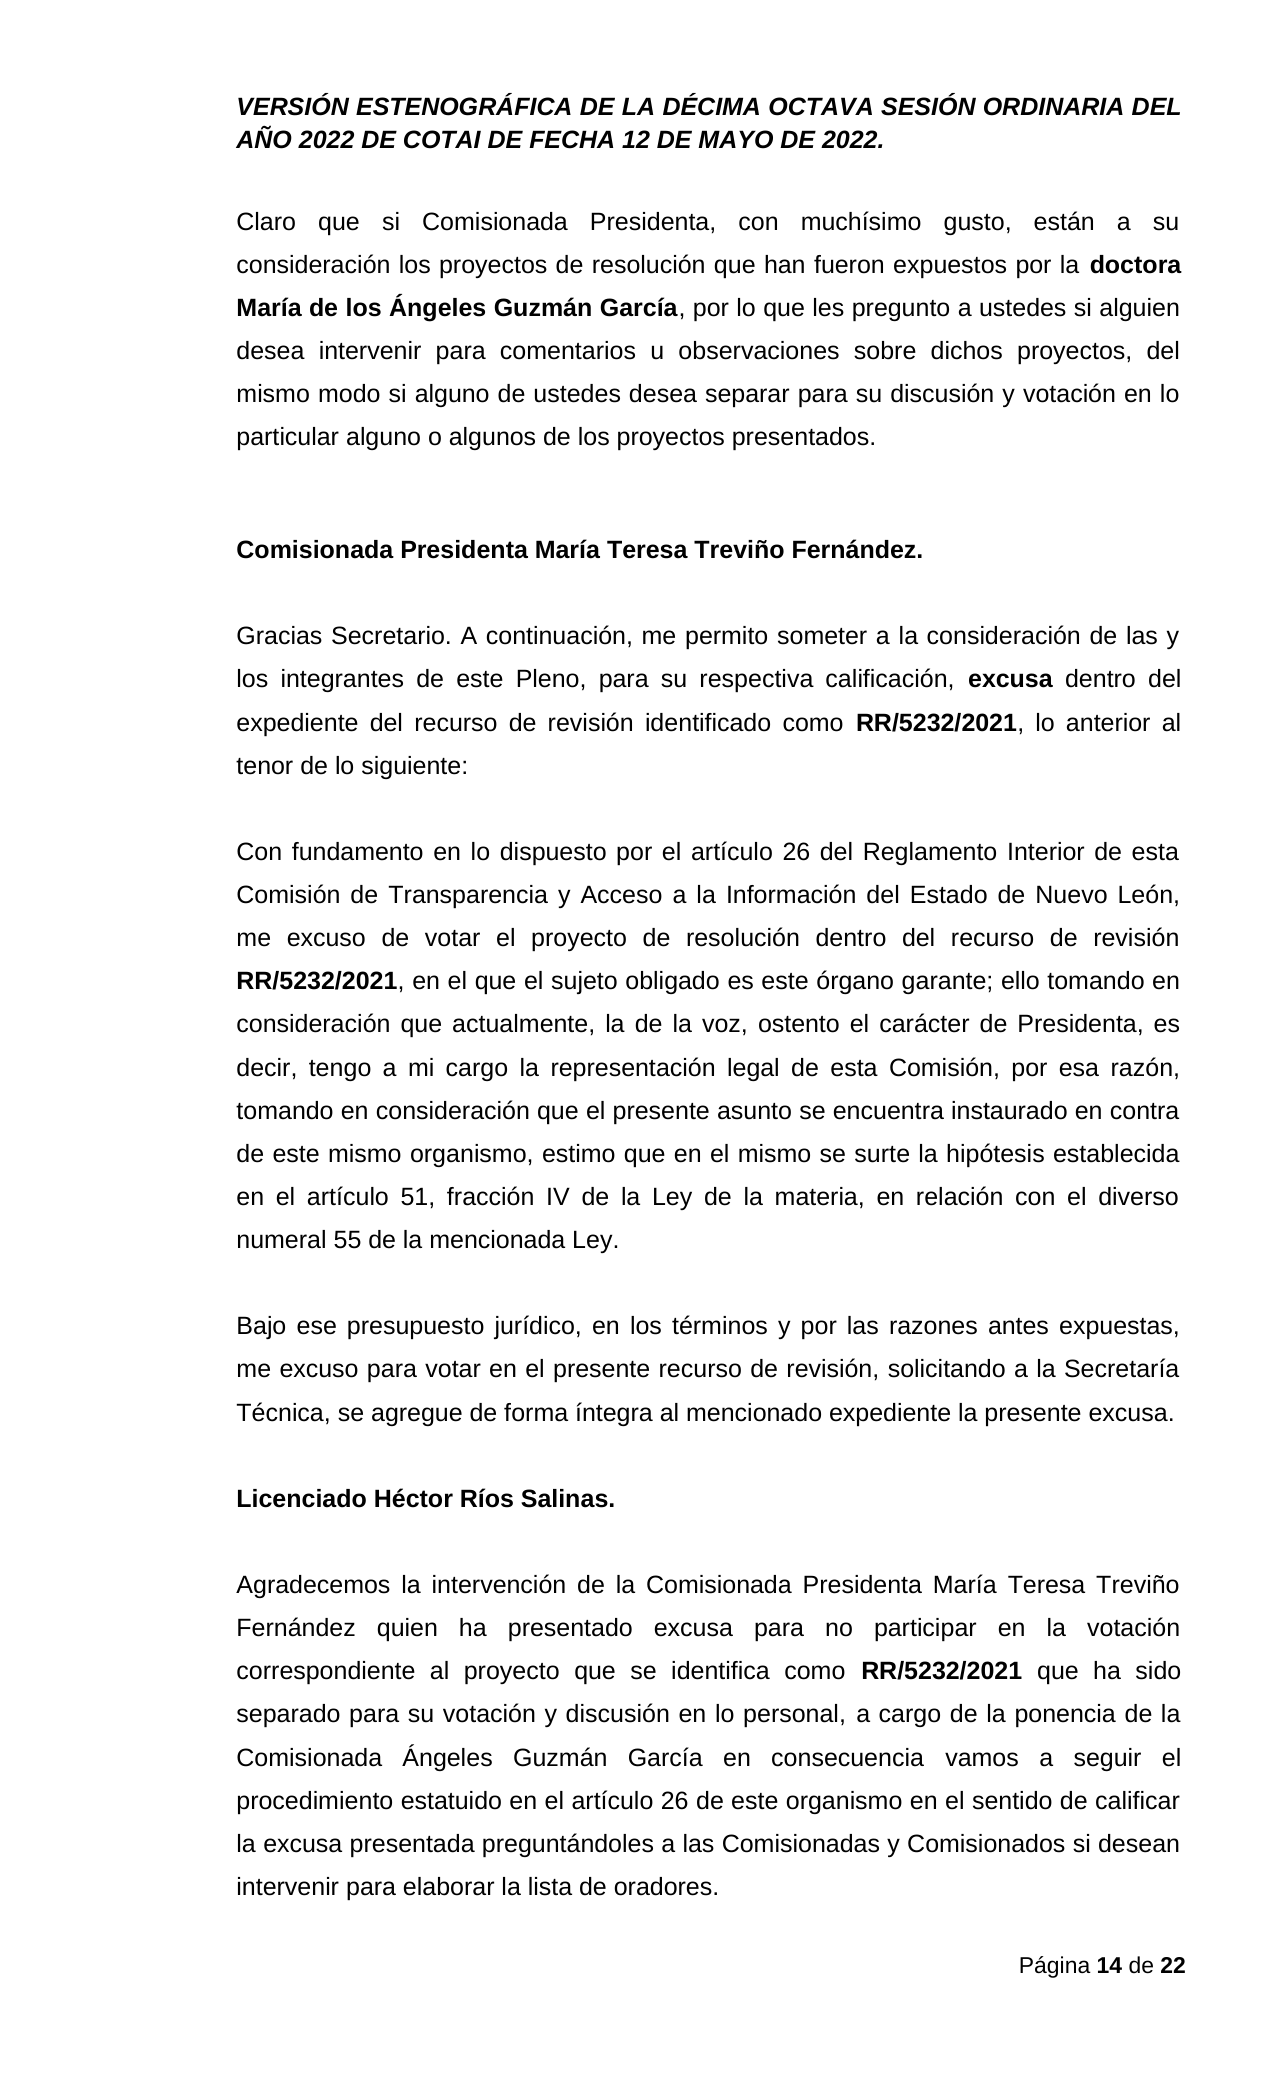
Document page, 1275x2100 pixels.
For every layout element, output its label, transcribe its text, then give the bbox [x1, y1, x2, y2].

text Licenciado Héctor Ríos Salinas. [236, 1484, 1181, 1512]
text Bajo ese presupuesto jurídico, en los términos y por las razones antes expuestas, me excuso para votar en el presente recurso de revisión, solicitando a la Secretaría Técnica, se agregue de forma íntegra al mencionado expediente la presente excusa. [236, 1311, 1181, 1426]
text Comisionada Presidenta María Teresa Treviño Fernández. [236, 535, 1181, 564]
text Agradecemos la intervención de la Comisionada Presidenta María Teresa Treviño Fernández quien ha presentado excusa para no participar en la votación correspondiente al proyecto que se identifica como RR/5232/2021 que ha sido separado para su votación y discusión en lo personal, a cargo de la ponencia de la Comisionada Ángeles Guzmán García en consecuencia vamos a seguir el procedimiento estatuido en el artículo 26 de este organismo en el sentido de calificar la excusa presentada preguntándoles a las Comisionadas y Comisionados si desean intervenir para elaborar la lista de oradores. [236, 1570, 1181, 1901]
text Gracias Secretario. A continuación, me permito someter a la consideración de las y los integrantes de este Pleno, para su respectiva calificación, excusa dentro del expediente del recurso de revisión identificado como RR/5232/2021, lo anterior al tenor de lo siguiente: [236, 621, 1181, 779]
text Con fundamento en lo dispuesto por el artículo 26 del Reglamento Interior de esta Comisión de Transparencia y Acceso a la Información del Estado de Nuevo León, me excuso de votar el proyecto de resolución dentro del recurso de revisión RR/5232/2021, en el que el sujeto obligado es este órgano garante; ello tomando en consideración que actualmente, la de la voz, ostento el carácter de Presidenta, es decir, tengo a mi cargo la representación legal de esta Comisión, por esa razón, tomando en consideración que el presente asunto se encuentra instaurado en contra de este mismo organismo, estimo que en el mismo se surte la hipótesis establecida en el artículo 51, fracción IV de la Ley de la materia, en relación con el diverso numeral 55 de la mencionada Ley. [236, 837, 1181, 1254]
text Claro que si Comisionada Presidenta, con muchísimo gusto, están a su consideración los proyectos de resolución que han fueron expuestos por la doctora María de los Ángeles Guzmán García, por lo que les pregunto a ustedes si alguien desea intervenir para comentarios u observaciones sobre dichos proyectos, del mismo modo si alguno de ustedes desea separar para su discusión y votación en lo particular alguno o algunos de los proyectos presentados. [236, 207, 1181, 451]
